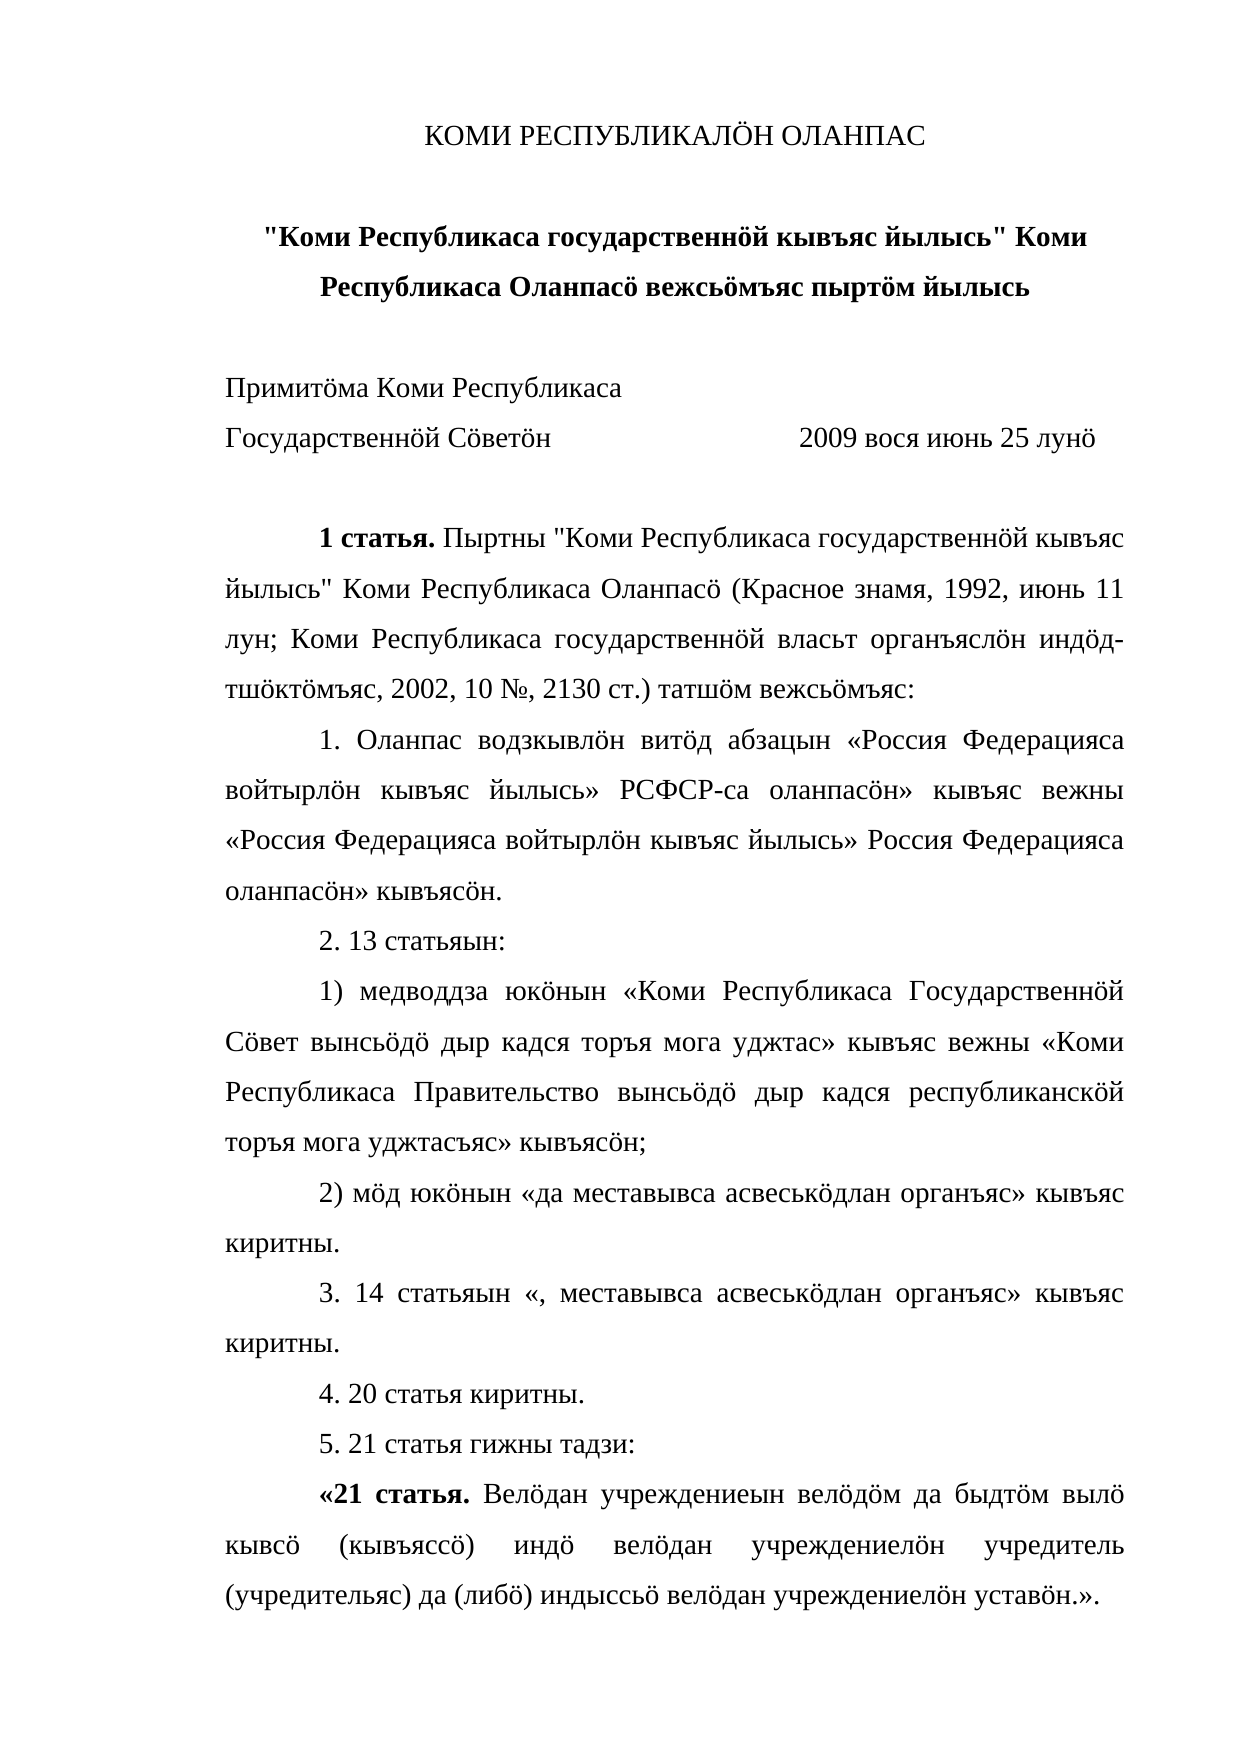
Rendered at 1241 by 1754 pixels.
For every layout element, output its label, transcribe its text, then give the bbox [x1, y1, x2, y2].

text 1) медводдза юкöнын «Коми Республикаса Государственнöй Сöвет вынсьöдö дыр кадся торъя мога уджтас» кывъяс вежны «Коми Республикаса Правительство вынсьöдö дыр кадся республиканскöй торъя мога уджтасъяс» кывъясöн; [225, 973, 1125, 1158]
text 1. Оланпас водзкывлöн витöд абзацын «Россия Федерацияса войтырлöн кывъяс йылысь» РСФСР-са оланпасöн» кывъяс вежны «Россия Федерацияса войтырлöн кывъяс йылысь» Россия Федерацияса оланпасöн» кывъясöн. [225, 722, 1125, 906]
text 4. 20 статья киритны. [225, 1376, 1125, 1409]
text 2. 13 статьяын: [225, 923, 1125, 957]
text «21 статья. Велöдан учреждениеын велöдöм да быдтöм вылö кывсö (кывъяссö) индö велöдан учреждениелöн учредитель (учредительяс) да (либö) индыссьö велöдан учреждениелöн уставöн.». [225, 1477, 1125, 1611]
text Примитöма Коми Республикаса [225, 370, 1125, 403]
text 3. 14 статьяын «, меставывса асвеськöдлан органъяс» кывъяс киритны. [225, 1275, 1125, 1359]
text 2) мöд юкöнын «да меставывса асвеськöдлан органъяс» кывъяс киритны. [225, 1175, 1125, 1258]
text Государственнöй Сöветöн 2009 вося июнь 25 лунö [225, 420, 1125, 453]
text "Коми Республикаса государственнöй кывъяс йылысь" Коми Республикаса Оланпасö вежсьöмъяс пыртöм йылысь [225, 219, 1125, 303]
text 5. 21 статья гижны тадзи: [225, 1426, 1125, 1460]
text КОМИ РЕСПУБЛИКАЛÖН ОЛАНПАС [225, 118, 1125, 152]
text 1 статья. Пыртны "Коми Республикаса государственнöй кывъяс йылысь" Коми Республикаса Оланпасö (Красное знамя, 1992, июнь 11 лун; Коми Республикаса государственнöй власьт органъяслöн индöд-тшöктöмъяс, 2002, 10 №, 2130 ст.) татшöм вежсьöмъяс: [225, 521, 1125, 705]
